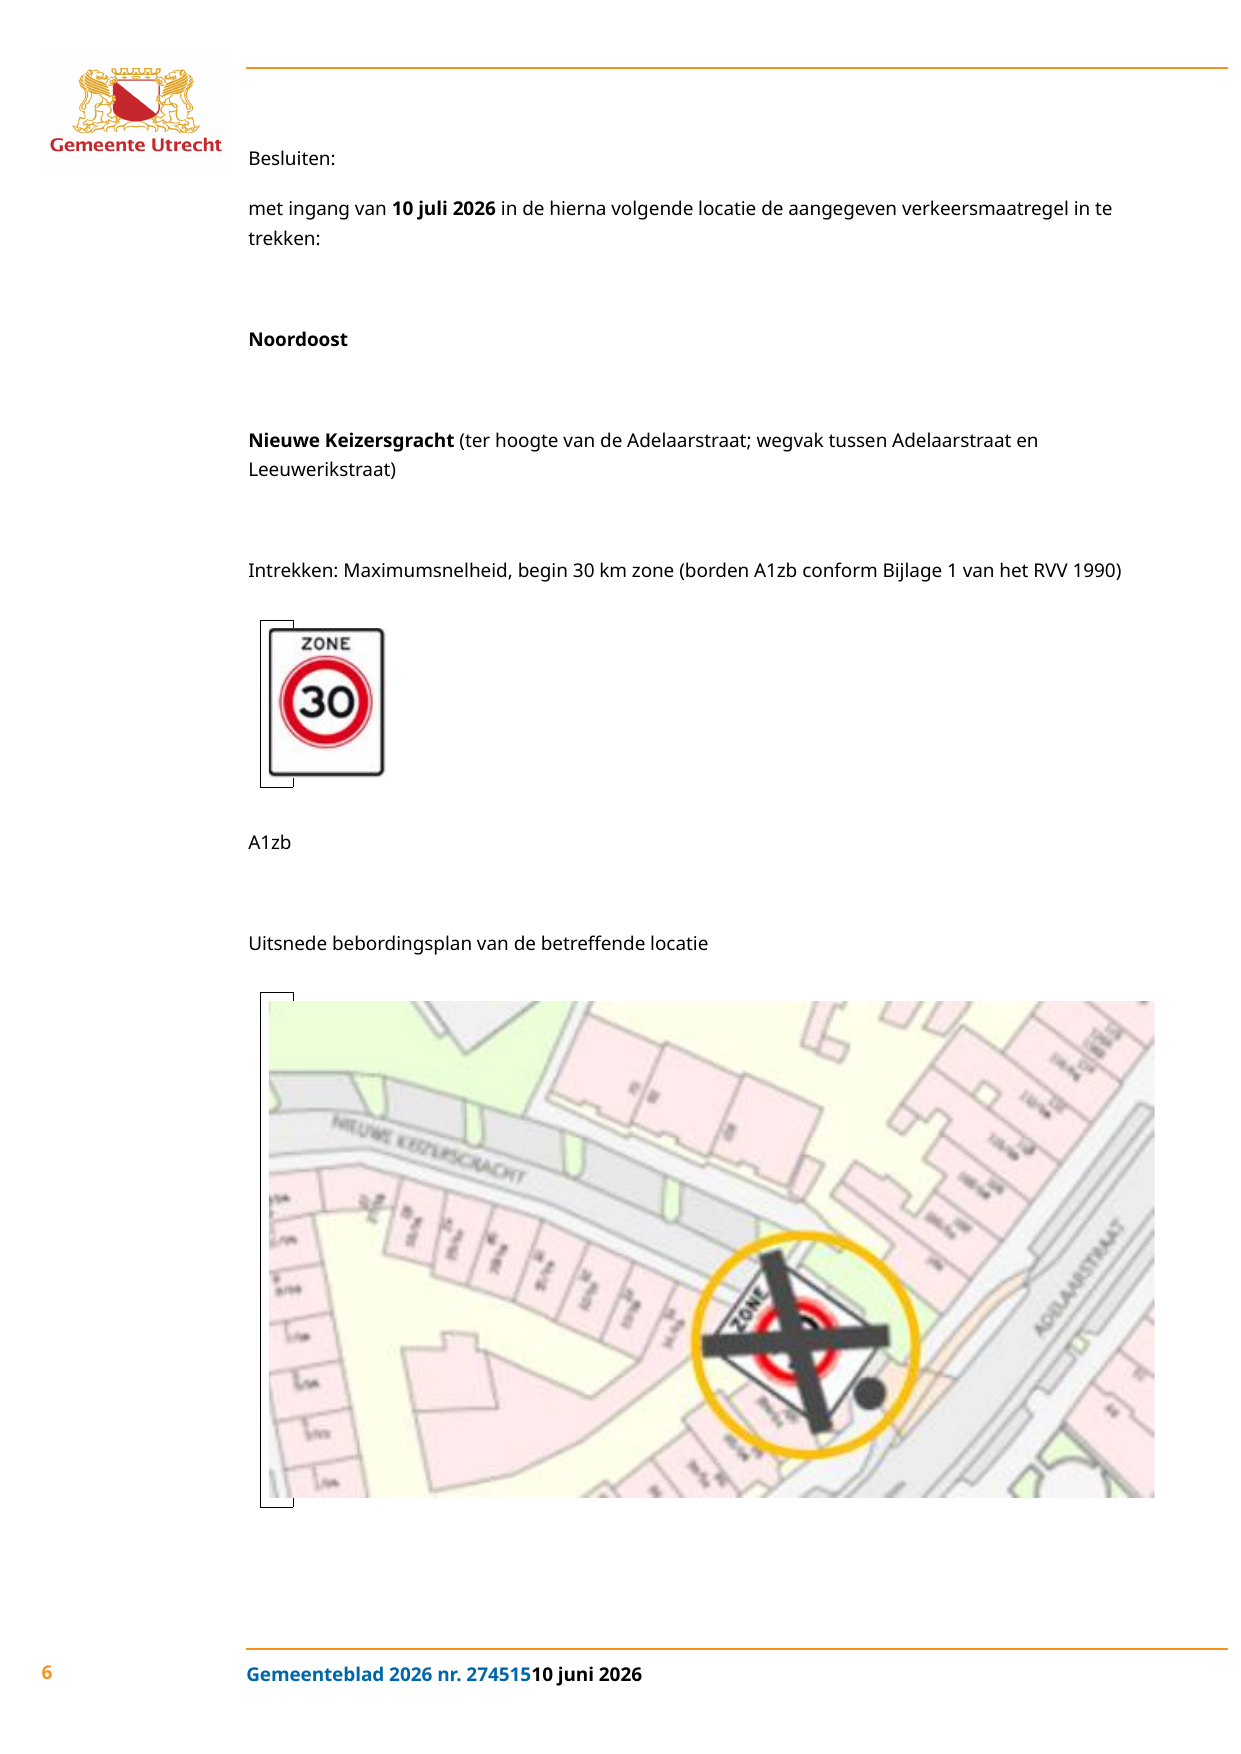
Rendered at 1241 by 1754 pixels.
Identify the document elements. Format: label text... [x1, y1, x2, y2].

picture [268, 628, 387, 778]
picture [41, 47, 231, 172]
text Besluiten: [248, 145, 1152, 171]
picture [268, 1001, 1155, 1498]
text Nieuwe Keizersgracht (ter hoogte van de Adelaarstraat; wegvak tussen Adelaarstraat en Leeuwerikstraat) [248, 427, 1152, 482]
text met ingang van 10 juli 2026 in de hierna volgende locatie de aangegeven verkeersmaatregel in te trekken: [248, 196, 1152, 251]
text Intrekken: Maximumsnelheid, begin 30 km zone (borden A1zb conform Bijlage 1 van het RVV 1990) [248, 557, 1152, 583]
text A1zb [248, 829, 1152, 855]
text Noordoost [248, 326, 1152, 352]
text Uitsnede bebordingsplan van de betreffende locatie [248, 930, 1152, 956]
